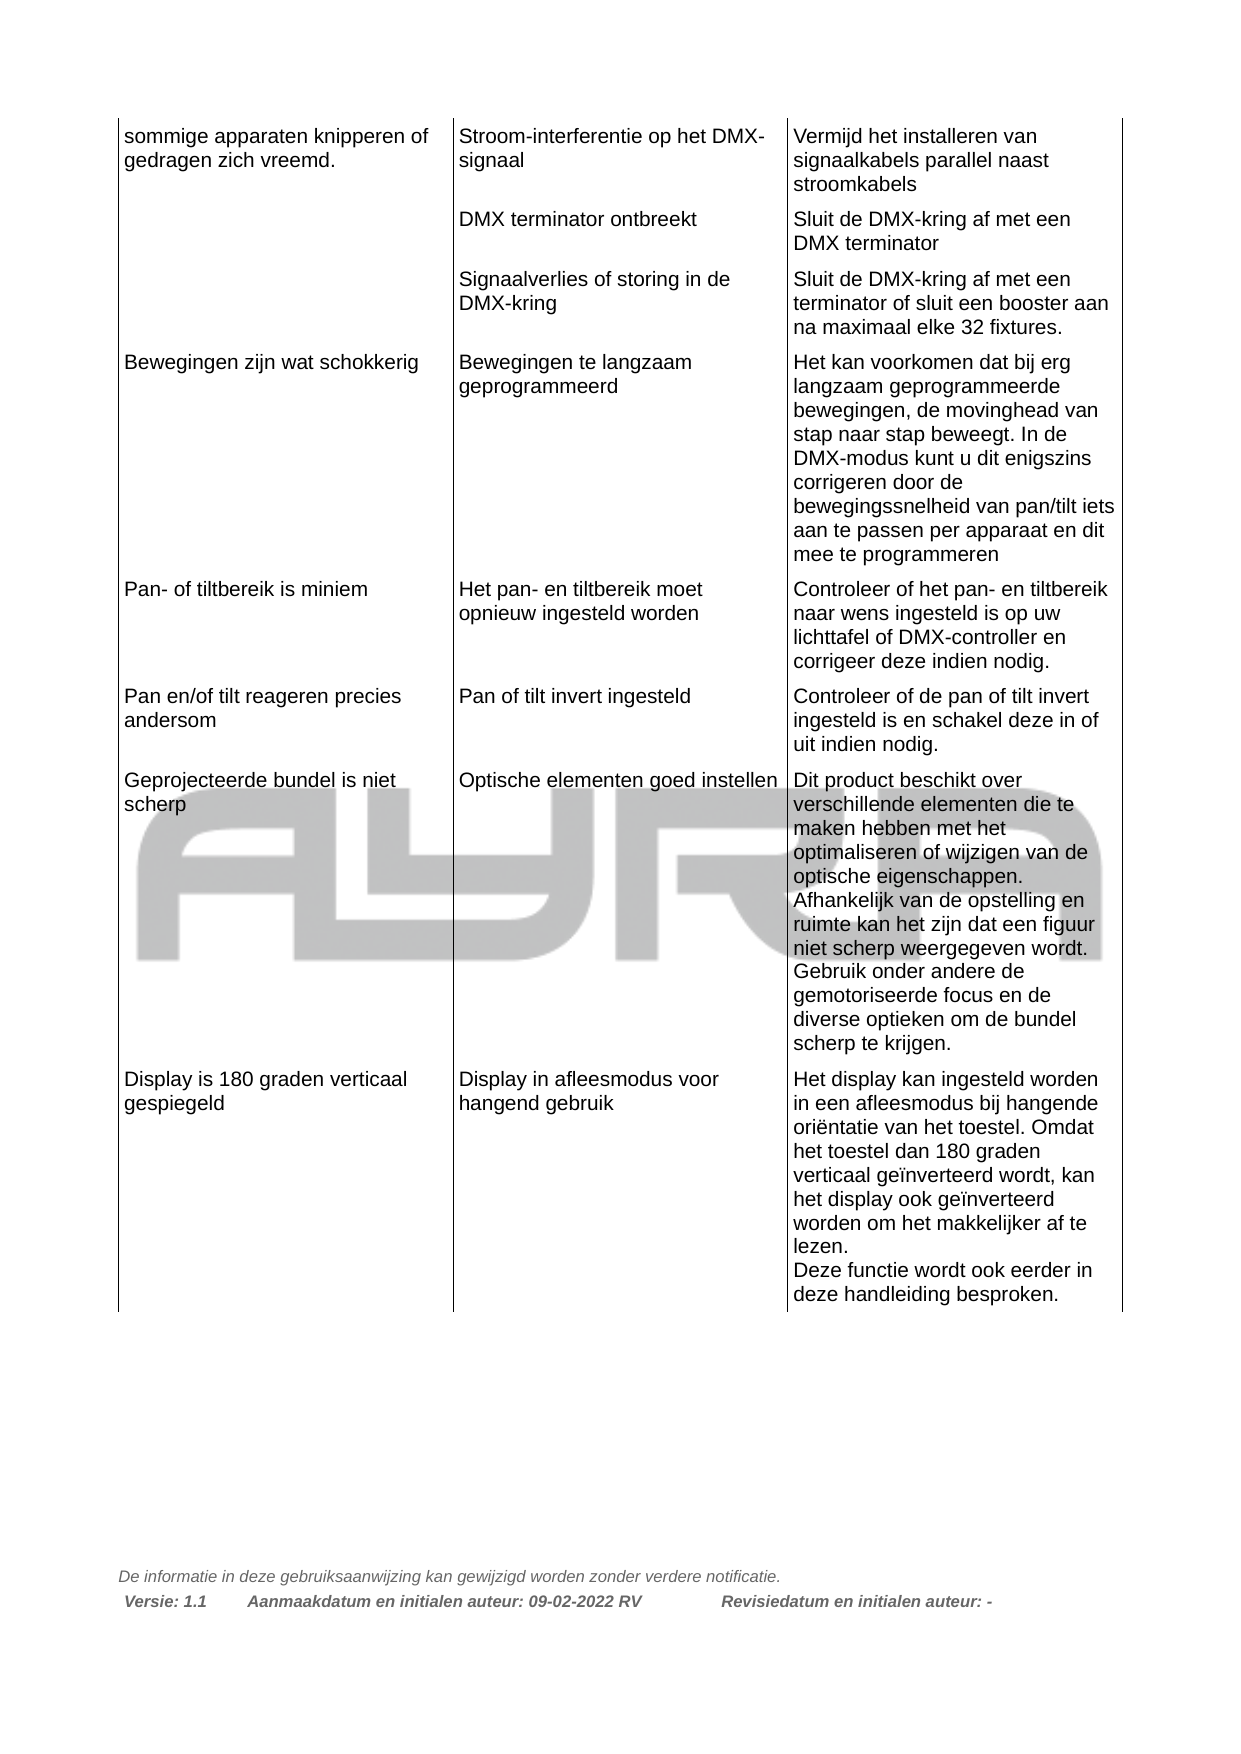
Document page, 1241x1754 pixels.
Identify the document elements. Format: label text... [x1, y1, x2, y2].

table_cell Het kan voorkomen dat bij erg langzaam geprogrammeerde bewegingen, de movinghead van stap naar stap beweegt. In de DMX-modus kunt u dit enigszins corrigeren door de bewegingssnelheid van pan/tilt iets aan te passen per apparaat en dit mee te programmeren [788, 344, 1122, 571]
table_cell Bewegingen te langzaam geprogrammeerd [454, 344, 787, 571]
table_cell Display is 180 graden verticaal gespiegeld [119, 1061, 453, 1312]
table_cell Pan of tilt invert ingesteld [454, 679, 787, 762]
table_cell Pan en/of tilt reageren precies andersom [119, 679, 453, 762]
table_cell Vermijd het installeren van signaalkabels parallel naast stroomkabels [788, 118, 1122, 201]
table_cell Pan- of tiltbereik is miniem [119, 571, 453, 678]
table_cell Bewegingen zijn wat schokkerig [119, 344, 453, 571]
table_cell Geprojecteerde bundel is niet scherp [119, 762, 453, 1061]
table_cell Het pan- en tiltbereik moet opnieuw ingesteld worden [454, 571, 787, 678]
table_cell Dit product beschikt over verschillende elementen die te maken hebben met het optimaliseren of wijzigen van de optische eigenschappen. Afhankelijk van de opstelling en ruimte kan het zijn dat een figuur niet scherp weergegeven wordt. Gebruik onder andere de gemotoriseerde focus en de diverse optieken om de bundel scherp te krijgen. [788, 762, 1122, 1061]
table_cell DMX terminator ontbreekt [454, 201, 787, 261]
table_cell Signaalverlies of storing in de DMX-kring [454, 261, 787, 344]
table_cell sommige apparaten knipperen of gedragen zich vreemd. [119, 118, 453, 344]
table_cell Stroom-interferentie op het DMX-signaal [454, 118, 787, 201]
table_cell Controleer of de pan of tilt invert ingesteld is en schakel deze in of uit indien nodig. [788, 679, 1122, 762]
table_cell Controleer of het pan- en tiltbereik naar wens ingesteld is op uw lichttafel of DMX-controller en corrigeer deze indien nodig. [788, 571, 1122, 678]
table_cell Het display kan ingesteld worden in een afleesmodus bij hangende oriëntatie van het toestel. Omdat het toestel dan 180 graden verticaal geïnverteerd wordt, kan het display ook geïnverteerd worden om het makkelijker af te lezen. Deze functie wordt ook eerder in deze handleiding besproken. [788, 1061, 1122, 1312]
table_cell Sluit de DMX-kring af met een DMX terminator [788, 201, 1122, 261]
table_cell Display in afleesmodus voor hangend gebruik [454, 1061, 787, 1312]
table_cell Optische elementen goed instellen [454, 762, 787, 1061]
table_cell Sluit de DMX-kring af met een terminator of sluit een booster aan na maximaal elke 32 fixtures. [788, 261, 1122, 344]
